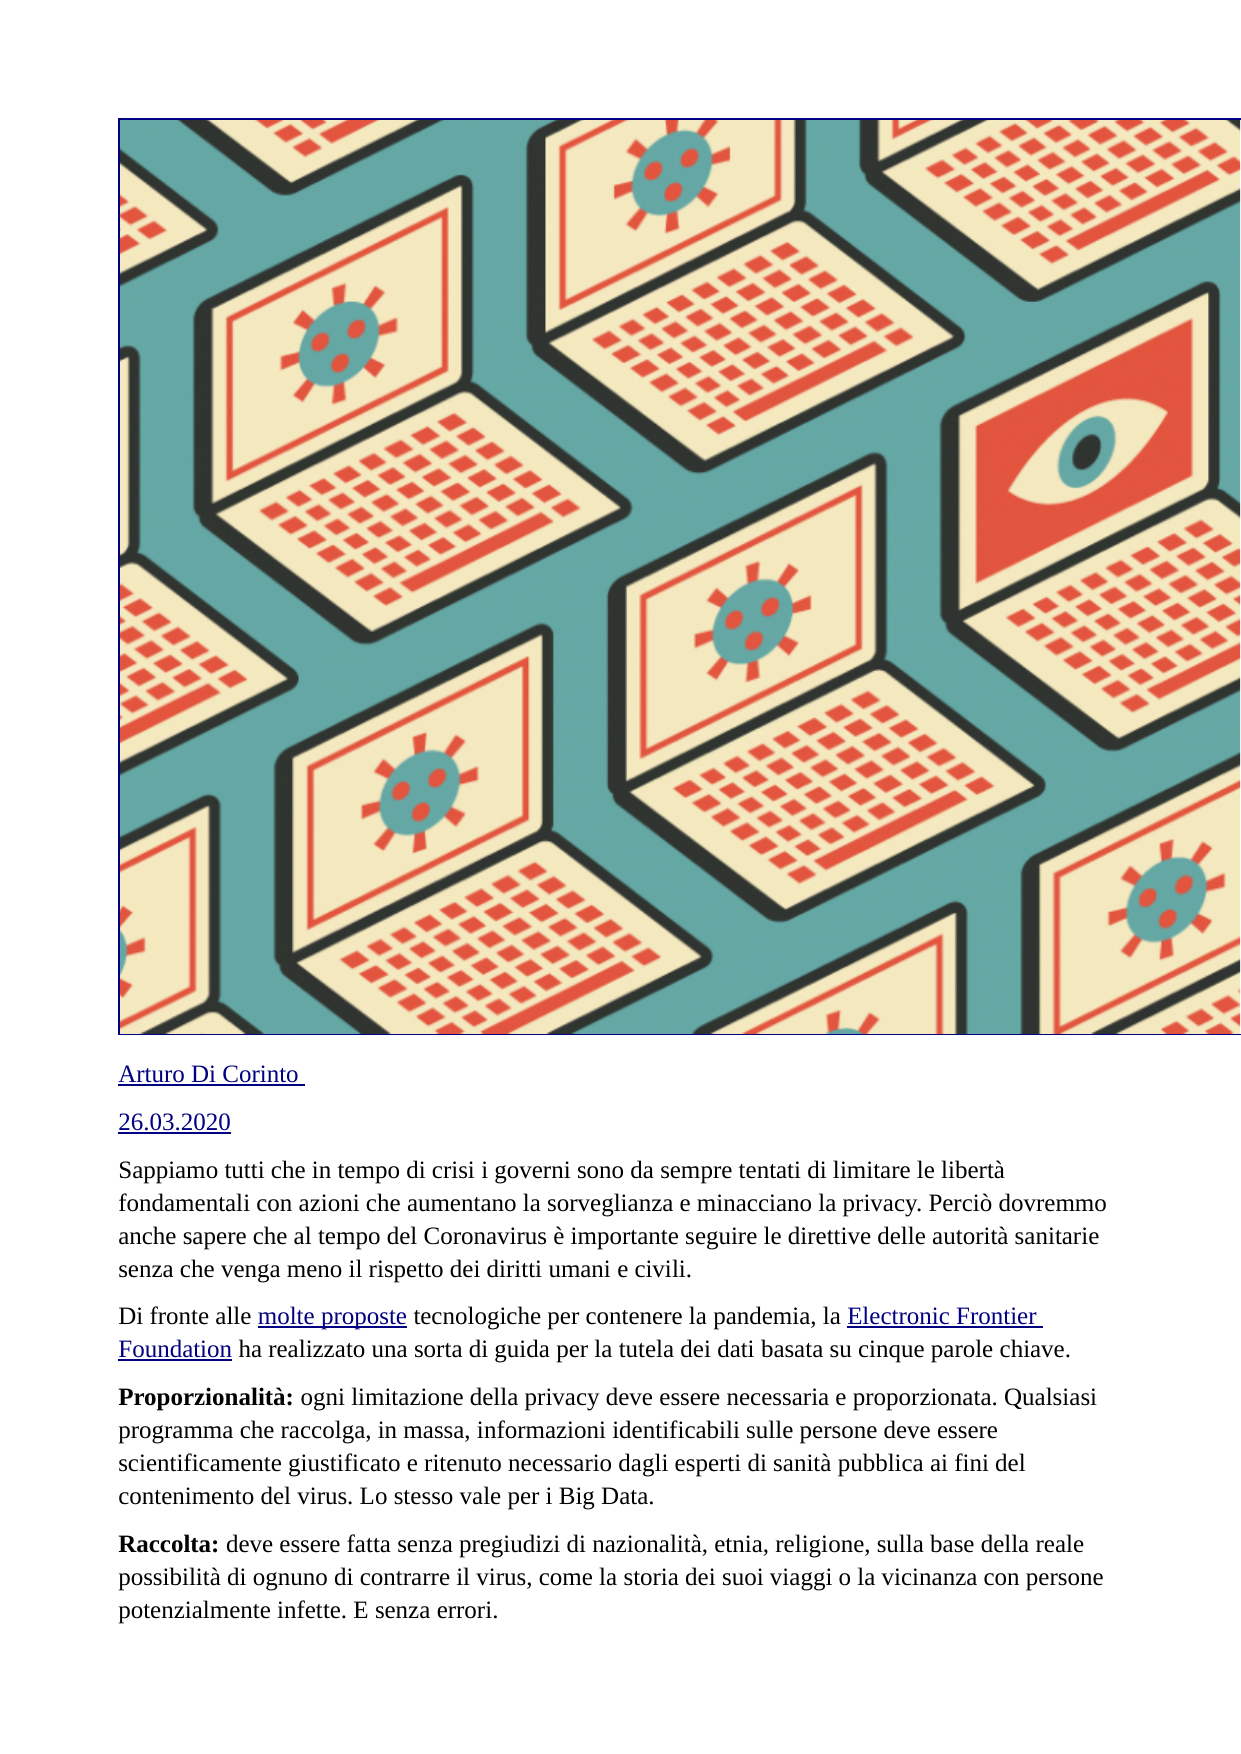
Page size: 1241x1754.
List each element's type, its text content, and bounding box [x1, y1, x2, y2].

text Di fronte alle molte proposte tecnologiche per contenere la pandemia, la Electronic Frontier Foundation ha realizzato una sorta di guida per la tutela dei dati basata su cinque parole chiave. [118, 1301, 1122, 1363]
text Sappiamo tutti che in tempo di crisi i governi sono da sempre tentati di limitare le libertà fondamentali con azioni che aumentano la sorveglianza e minacciano la privacy. Perciò dovremmo anche sapere che al tempo del Coronavirus è importante seguire le direttive delle autorità sanitarie senza che venga meno il rispetto dei diritti umani e civili. [118, 1155, 1122, 1283]
text Proporzionalità: ogni limitazione della privacy deve essere necessaria e proporzionata. Qualsiasi programma che raccolga, in massa, informazioni identificabili sulle persone deve essere scientificamente giustificato e ritenuto necessario dagli esperti di sanità pubblica ai fini del contenimento del virus. Lo stesso vale per i Big Data. [118, 1382, 1122, 1510]
text Arturo Di Corinto [118, 1059, 1122, 1088]
text 26.03.2020 [118, 1107, 1122, 1136]
picture [120, 120, 1241, 1034]
text Raccolta: deve essere fatta senza pregiudizi di nazionalità, etnia, religione, sulla base della reale possibilità di ognuno di contrarre il virus, come la storia dei suoi viaggi o la vicinanza con persone potenzialmente infette. E senza errori. [118, 1529, 1122, 1623]
